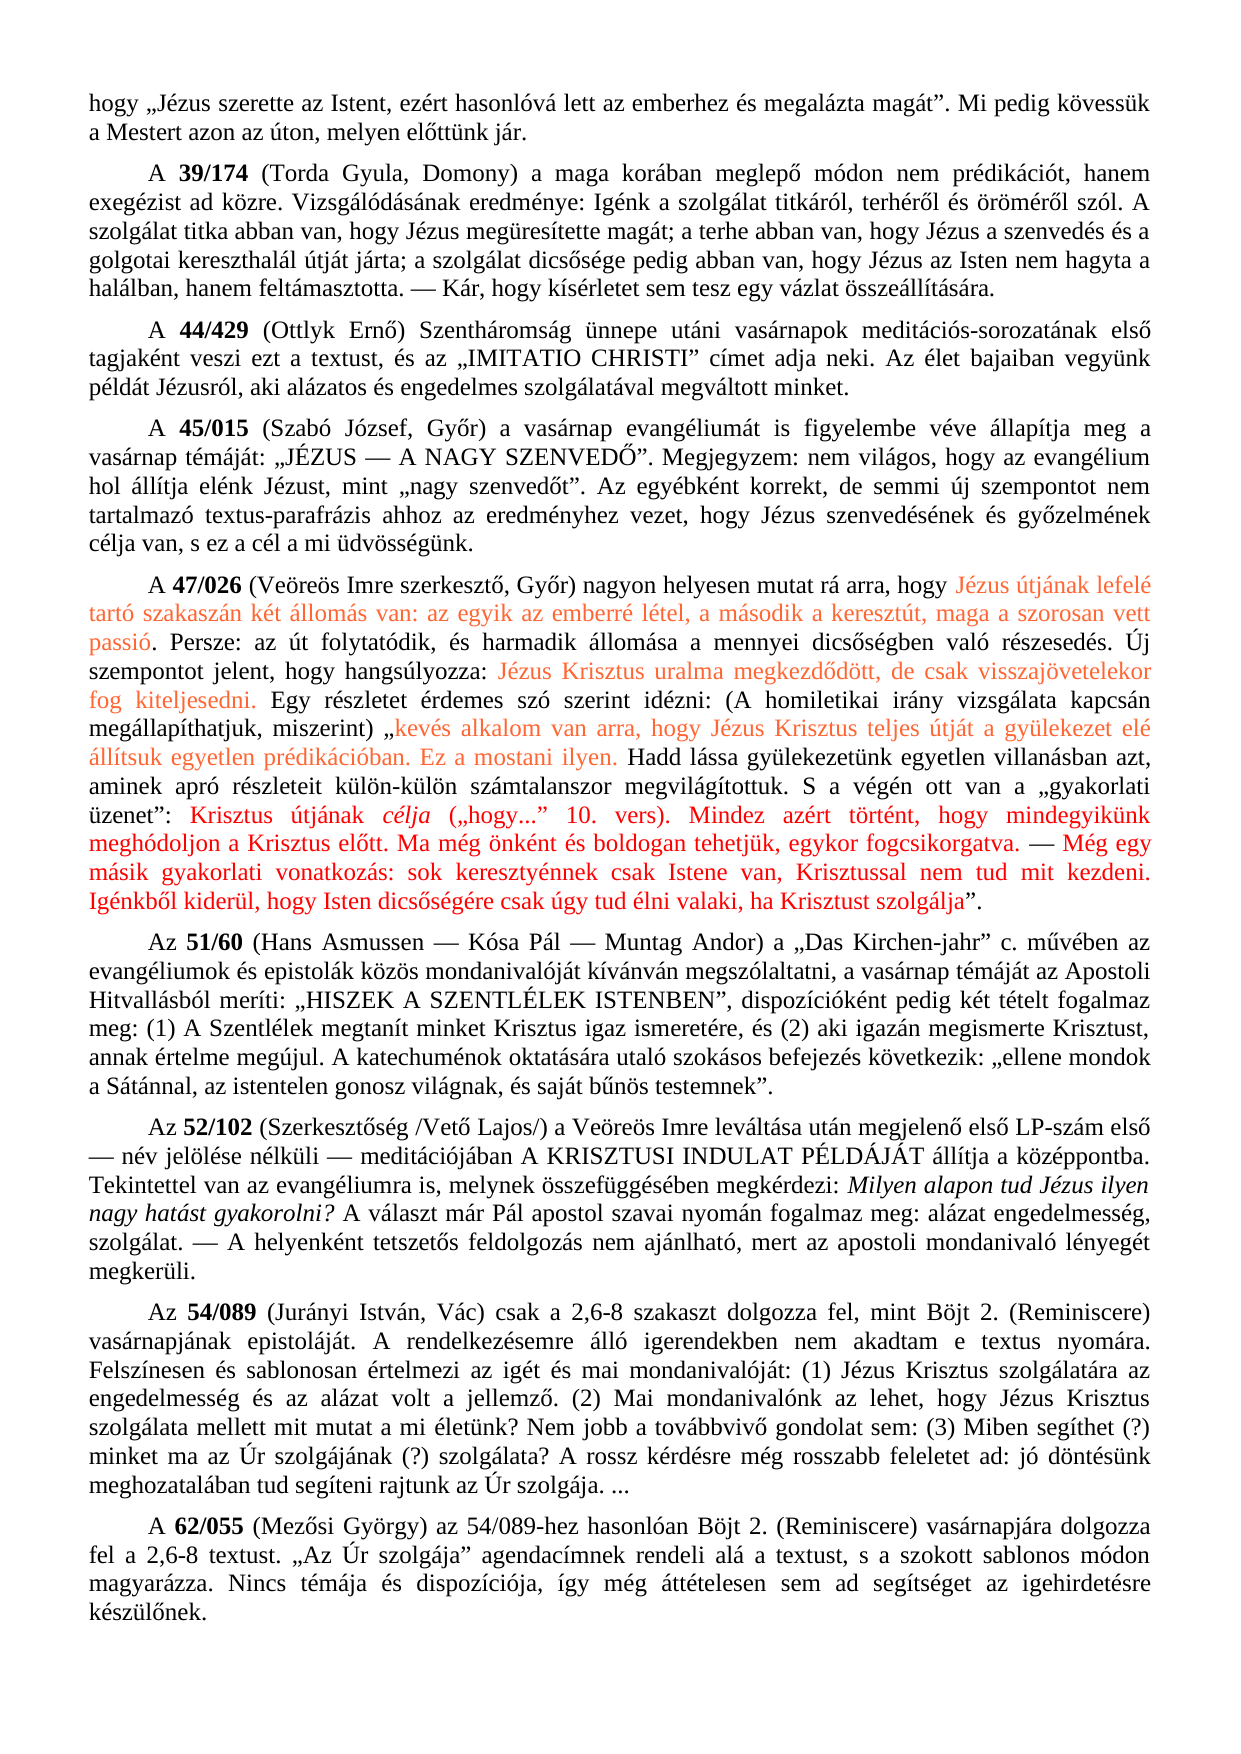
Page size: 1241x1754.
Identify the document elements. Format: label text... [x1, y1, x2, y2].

text A 39/174 (Torda Gyula, Domony) a maga korában meglepő módon nem prédikációt, hanem exegézist ad közre. Vizsgálódásának eredménye: Igénk a szolgálat titkáról, terhéről és öröméről szól. A szolgálat titka abban van, hogy Jézus megüresítette magát; a terhe abban van, hogy Jézus a szenvedés és a golgotai kereszthalál útját járta; a szolgálat dicsősége pedig abban van, hogy Jézus az Isten nem hagyta a halálban, hanem feltámasztotta. — Kár, hogy kísérletet sem tesz egy vázlat összeállítására. [88, 158, 1152, 302]
text Az 51/60 (Hans Asmussen — Kósa Pál — Muntag Andor) a „Das Kirchen-jahr” c. művében az evangéliumok és epistolák közös mondanivalóját kívánván megszólaltatni, a vasárnap témáját az Apostoli Hitvallásból meríti: „HISZEK A SZENTLÉLEK ISTENBEN”, dispozícióként pedig két tételt fogalmaz meg: (1) A Szentlélek megtanít minket Krisztus igaz ismeretére, és (2) aki igazán megismerte Krisztust, annak értelme megújul. A katechuménok oktatására utaló szokásos befejezés következik: „ellene mondok a Sátánnal, az istentelen gonosz világnak, és saját bűnös testemnek”. [88, 927, 1152, 1100]
text hogy „Jézus szerette az Istent, ezért hasonlóvá lett az emberhez és megalázta magát”. Mi pedig kövessük a Mestert azon az úton, melyen előttünk jár. [88, 88, 1152, 146]
text Az 54/089 (Jurányi István, Vác) csak a 2,6-8 szakaszt dolgozza fel, mint Böjt 2. (Reminiscere) vasárnapjának epistoláját. A rendelkezésemre álló igerendekben nem akadtam e textus nyomára. Felszínesen és sablonosan értelmezi az igét és mai mondanivalóját: (1) Jézus Krisztus szolgálatára az engedelmesség és az alázat volt a jellemző. (2) Mai mondanivalónk az lehet, hogy Jézus Krisztus szolgálata mellett mit mutat a mi életünk? Nem jobb a továbbvivő gondolat sem: (3) Miben segíthet (?) minket ma az Úr szolgájának (?) szolgálata? A rossz kérdésre még rosszabb feleletet ad: jó döntésünk meghozatalában tud segíteni rajtunk az Úr szolgája. ... [88, 1297, 1152, 1498]
text A 47/026 (Veöreös Imre szerkesztő, Győr) nagyon helyesen mutat rá arra, hogy Jézus útjának lefelé tartó szakaszán két állomás van: az egyik az emberré létel, a második a keresztút, maga a szorosan vett passió. Persze: az út folytatódik, és harmadik állomása a mennyei dicsőségben való részesedés. Új szempontot jelent, hogy hangsúlyozza: Jézus Krisztus uralma megkezdődött, de csak visszajövetelekor fog kiteljesedni. Egy részletet érdemes szó szerint idézni: (A homiletikai irány vizsgálata kapcsán megállapíthatjuk, miszerint) „kevés alkalom van arra, hogy Jézus Krisztus teljes útját a gyülekezet elé állítsuk egyetlen prédikációban. Ez a mostani ilyen. Hadd lássa gyülekezetünk egyetlen villanásban azt, aminek apró részleteit külön-külön számtalanszor megvilágítottuk. S a végén ott van a „gyakorlati üzenet”: Krisztus útjának célja („hogy...” 10. vers). Mindez azért történt, hogy mindegyikünk meghódoljon a Krisztus előtt. Ma még önként és boldogan tehetjük, egykor fogcsikorgatva. — Még egy másik gyakorlati vonatkozás: sok keresztyénnek csak Istene van, Krisztussal nem tud mit kezdeni. Igénkből kiderül, hogy Isten dicsőségére csak úgy tud élni valaki, ha Krisztust szolgálja”. [88, 570, 1152, 915]
text A 45/015 (Szabó József, Győr) a vasárnap evangéliumát is figyelembe véve állapítja meg a vasárnap témáját: „JÉZUS — A NAGY SZENVEDŐ”. Megjegyzem: nem világos, hogy az evangélium hol állítja elénk Jézust, mint „nagy szenvedőt”. Az egyébként korrekt, de semmi új szempontot nem tartalmazó textus-parafrázis ahhoz az eredményhez vezet, hogy Jézus szenvedésének és győzelmének célja van, s ez a cél a mi üdvösségünk. [88, 413, 1152, 557]
text Az 52/102 (Szerkesztőség /Vető Lajos/) a Veöreös Imre leváltása után megjelenő első LP-szám első — név jelölése nélküli — meditációjában A KRISZTUSI INDULAT PÉLDÁJÁT állítja a középpontba. Tekintettel van az evangéliumra is, melynek összefüggésében megkérdezi: Milyen alapon tud Jézus ilyen nagy hatást gyakorolni? A választ már Pál apostol szavai nyomán fogalmaz meg: alázat engedelmesség, szolgálat. — A helyenként tetszetős feldolgozás nem ajánlható, mert az apostoli mondanivaló lényegét megkerüli. [88, 1112, 1152, 1285]
text A 44/429 (Ottlyk Ernő) Szentháromság ünnepe utáni vasárnapok meditációs-sorozatának első tagjaként veszi ezt a textust, és az „IMITATIO CHRISTI” címet adja neki. Az élet bajaiban vegyünk példát Jézusról, aki alázatos és engedelmes szolgálatával megváltott minket. [88, 315, 1152, 401]
text A 62/055 (Mezősi György) az 54/089-hez hasonlóan Böjt 2. (Reminiscere) vasárnapjára dolgozza fel a 2,6-8 textust. „Az Úr szolgája” agendacímnek rendeli alá a textust, s a szokott sablonos módon magyarázza. Nincs témája és dispozíciója, így még áttételesen sem ad segítséget az igehirdetésre készülőnek. [88, 1511, 1152, 1626]
